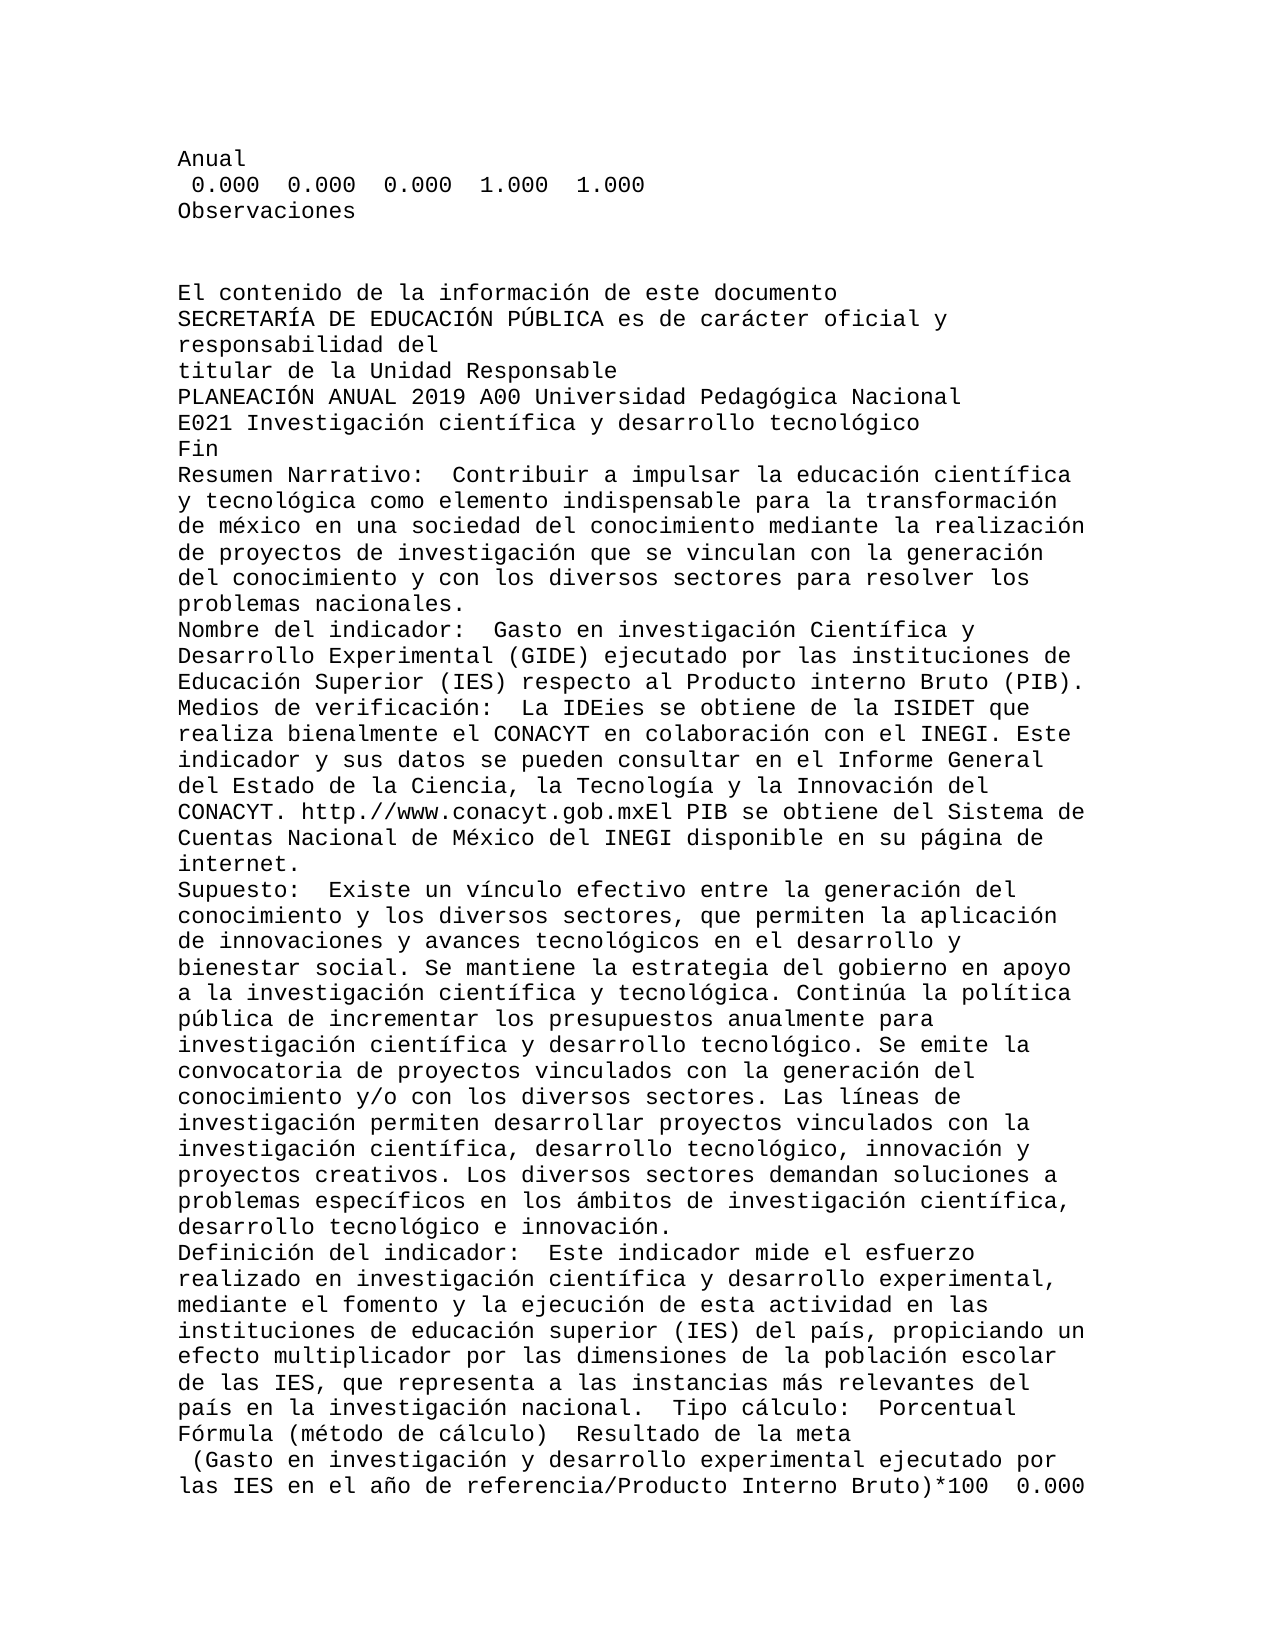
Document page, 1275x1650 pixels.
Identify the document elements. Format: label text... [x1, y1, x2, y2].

text Medios de verificación: La IDEies se obtiene de la ISIDET que realiza bienalmente el CONACYT en colaboración con el INEGI. Este indicador y sus datos se pueden consultar en el Informe General del Estado de la Ciencia, la Tecnología y la Innovación del CONACYT. http.//www.conacyt.gob.mxEl PIB se obtiene del Sistema de Cuentas Nacional de México del INEGI disponible en su página de internet. [177, 696, 1098, 878]
text Nombre del indicador: Gasto en investigación Científica y Desarrollo Experimental (GIDE) ejecutado por las instituciones de Educación Superior (IES) respecto al Producto interno Bruto (PIB). [177, 619, 1098, 696]
text Observaciones [177, 199, 1098, 225]
text 0.000 0.000 0.000 1.000 1.000 [177, 173, 1098, 199]
text Resumen Narrativo: Contribuir a impulsar la educación científica y tecnológica como elemento indispensable para la transformación de méxico en una sociedad del conocimiento mediante la realización de proyectos de investigación que se vinculan con la generación del conocimiento y con los diversos sectores para resolver los problemas nacionales. [177, 463, 1098, 619]
text Fórmula (método de cálculo) Resultado de la meta [177, 1423, 1098, 1449]
text SECRETARÍA DE EDUCACIÓN PÚBLICA es de carácter oficial y responsabilidad del [177, 307, 1098, 359]
text Anual [177, 148, 1098, 173]
text Supuesto: Existe un vínculo efectivo entre la generación del conocimiento y los diversos sectores, que permiten la aplicación de innovaciones y avances tecnológicos en el desarrollo y bienestar social. Se mantiene la estrategia del gobierno en apoyo a la investigación científica y tecnológica. Continúa la política pública de incrementar los presupuestos anualmente para investigación científica y desarrollo tecnológico. Se emite la convocatoria de proyectos vinculados con la generación del conocimiento y/o con los diversos sectores. Las líneas de investigación permiten desarrollar proyectos vinculados con la investigación científica, desarrollo tecnológico, innovación y proyectos creativos. Los diversos sectores demandan soluciones a problemas específicos en los ámbitos de investigación científica, desarrollo tecnológico e innovación. [177, 878, 1098, 1241]
text Fin [177, 437, 1098, 463]
text (Gasto en investigación y desarrollo experimental ejecutado por las IES en el año de referencia/Producto Interno Bruto)*100 0.000 [177, 1449, 1098, 1501]
text PLANEACIÓN ANUAL 2019 A00 Universidad Pedagógica Nacional [177, 385, 1098, 411]
text El contenido de la información de este documento [177, 281, 1098, 307]
text Definición del indicador: Este indicador mide el esfuerzo realizado en investigación científica y desarrollo experimental, mediante el fomento y la ejecución de esta actividad en las instituciones de educación superior (IES) del país, propiciando un efecto multiplicador por las dimensiones de la población escolar de las IES, que representa a las instancias más relevantes del país en la investigación nacional. Tipo cálculo: Porcentual [177, 1241, 1098, 1423]
text titular de la Unidad Responsable [177, 359, 1098, 385]
text E021 Investigación científica y desarrollo tecnológico [177, 411, 1098, 437]
